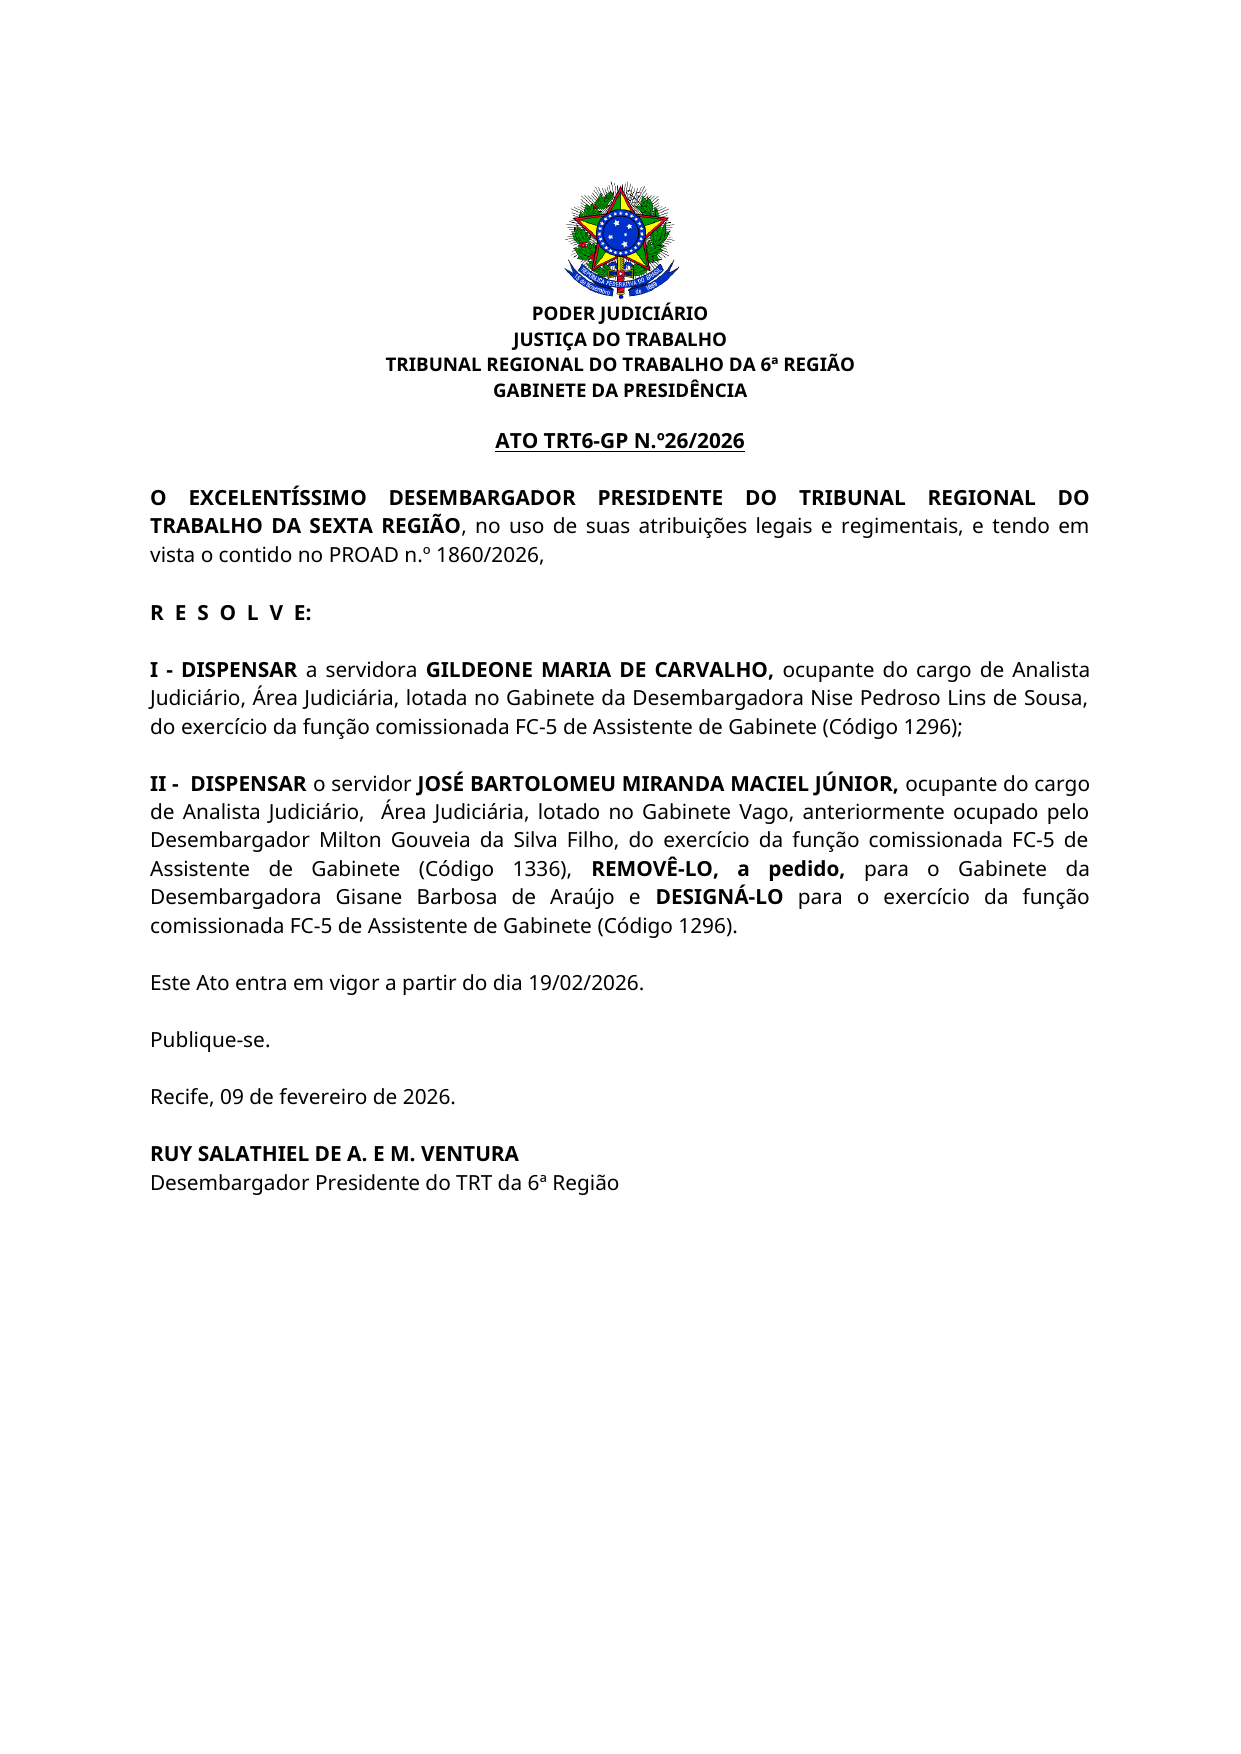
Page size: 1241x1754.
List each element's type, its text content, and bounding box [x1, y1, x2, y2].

text JUSTIÇA DO TRABALHO [150, 326, 1090, 351]
text R E S O L V E: [150, 598, 1090, 626]
text PODER JUDICIÁRIO [150, 300, 1090, 326]
text RUY SALATHIEL DE A. E M. VENTURA [150, 1139, 1090, 1168]
text GABINETE DA PRESIDÊNCIA [150, 377, 1090, 402]
text Publique-se. [150, 1026, 1090, 1054]
text I - DISPENSAR a servidora GILDEONE MARIA DE CARVALHO, ocupante do cargo de Analista Judiciário, Área Judiciária, lotada no Gabinete da Desembargadora Nise Pedroso Lins de Sousa, do exercício da função comissionada FC-5 de Assistente de Gabinete (Código 1296); [150, 655, 1090, 740]
picture [558, 178, 682, 301]
text TRIBUNAL REGIONAL DO TRABALHO DA 6ª REGIÃO [150, 351, 1090, 377]
text II - DISPENSAR o servidor JOSÉ BARTOLOMEU MIRANDA MACIEL JÚNIOR, ocupante do cargo de Analista Judiciário, Área Judiciária, lotado no Gabinete Vago, anteriormente ocupado pelo Desembargador Milton Gouveia da Silva Filho, do exercício da função comissionada FC-5 de Assistente de Gabinete (Código 1336), REMOVÊ-LO, a pedido, para o Gabinete da Desembargadora Gisane Barbosa de Araújo e DESIGNÁ-LO para o exercício da função comissionada FC-5 de Assistente de Gabinete (Código 1296). [150, 769, 1090, 939]
text O EXCELENTÍSSIMO DESEMBARGADOR PRESIDENTE DO TRIBUNAL REGIONAL DO TRABALHO DA SEXTA REGIÃO, no uso de suas atribuições legais e regimentais, e tendo em vista o contido no PROAD n.º 1860/2026, [150, 483, 1090, 568]
text Este Ato entra em vigor a partir do dia 19/02/2026. [150, 968, 1090, 996]
text ATO TRT6-GP N.º26/2026 [150, 426, 1090, 455]
text Recife, 09 de fevereiro de 2026. [150, 1082, 1090, 1111]
text Desembargador Presidente do TRT da 6ª Região [150, 1168, 1090, 1196]
